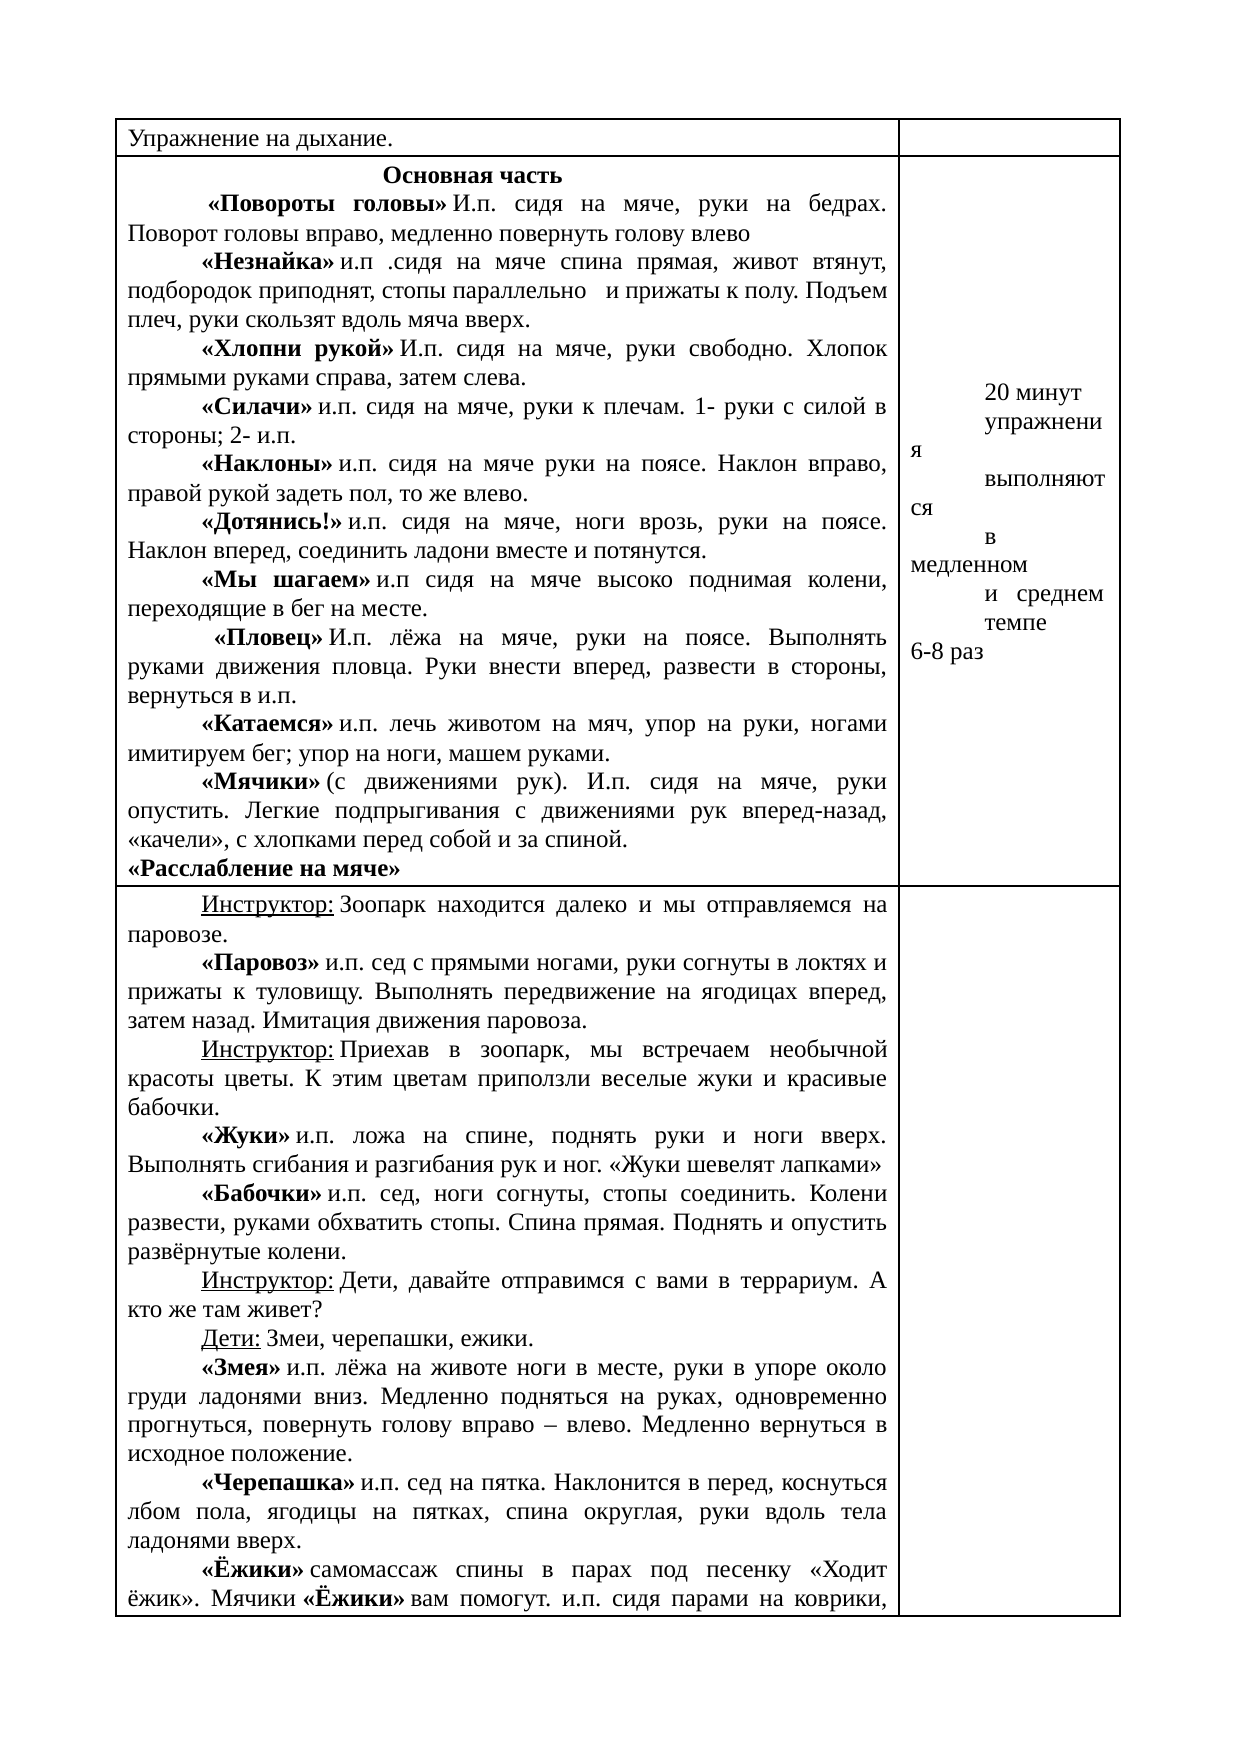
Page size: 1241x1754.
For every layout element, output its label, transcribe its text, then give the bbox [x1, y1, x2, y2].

table_cell Основная часть «Повороты головы» И.п. сидя на мяче, руки на бедрах. Поворот головы вправо, медленно повернуть голову влево «Незнайка» и.п .сидя на мяче спина прямая, живот втянут, подбородок приподнят, стопы параллельно и прижаты к полу. Подъем плеч, руки скользят вдоль мяча вверх. «Хлопни рукой» И.п. сидя на мяче, руки свободно. Хлопок прямыми руками справа, затем слева. «Силачи» и.п. сидя на мяче, руки к плечам. 1- руки с силой в стороны; 2- и.п. «Наклоны» и.п. сидя на мяче руки на поясе. Наклон вправо, правой рукой задеть пол, то же влево. «Дотянись!» и.п. сидя на мяче, ноги врозь, руки на поясе. Наклон вперед, соединить ладони вместе и потянутся. «Мы шагаем» и.п сидя на мяче высоко поднимая колени, переходящие в бег на месте. «Пловец» И.п. лёжа на мяче, руки на поясе. Выполнять руками движения пловца. Руки внести вперед, развести в стороны, вернуться в и.п. «Катаемся» и.п. лечь животом на мяч, упор на руки, ногами имитируем бег; упор на ноги, машем руками. «Мячики» (с движениями рук). И.п. сидя на мяче, руки опустить. Легкие подпрыгивания с движениями рук вперед-назад, «качели», с хлопками перед собой и за спиной. «Расслабление на мяче» [117, 157, 898, 884]
table_cell [900, 120, 1119, 155]
table_cell Инструктор: Зоопарк находится далеко и мы отправляемся на паровозе. «Паровоз» и.п. сед с прямыми ногами, руки согнуты в локтях и прижаты к туловищу. Выполнять передвижение на ягодицах вперед, затем назад. Имитация движения паровоза. Инструктор: Приехав в зоопарк, мы встречаем необычной красоты цветы. К этим цветам приползли веселые жуки и красивые бабочки. «Жуки» и.п. ложа на спине, поднять руки и ноги вверх. Выполнять сгибания и разгибания рук и ног. «Жуки шевелят лапками» «Бабочки» и.п. сед, ноги согнуты, стопы соединить. Колени развести, руками обхватить стопы. Спина прямая. Поднять и опустить развёрнутые колени. Инструктор: Дети, давайте отправимся с вами в террариум. А кто же там живет? Дети: Змеи, черепашки, ежики. «Змея» и.п. лёжа на животе ноги в месте, руки в упоре около груди ладонями вниз. Медленно подняться на руках, одновременно прогнуться, повернуть голову вправо – влево. Медленно вернуться в исходное положение. «Черепашка» и.п. сед на пятка. Наклонится в перед, коснуться лбом пола, ягодицы на пятках, спина округлая, руки вдоль тела ладонями вверх. «Ёжики» самомассаж спины в парах под песенку «Ходит ёжик». Мячики «Ёжики» вам помогут. и.п. сидя парами на коврики, [117, 887, 898, 1615]
table_cell Упражнение на дыхание. [117, 120, 898, 155]
table_cell 20 минут упражнения выполняются в медленном и среднем темпе 6-8 раз [900, 157, 1119, 884]
table_cell [900, 887, 1119, 1615]
